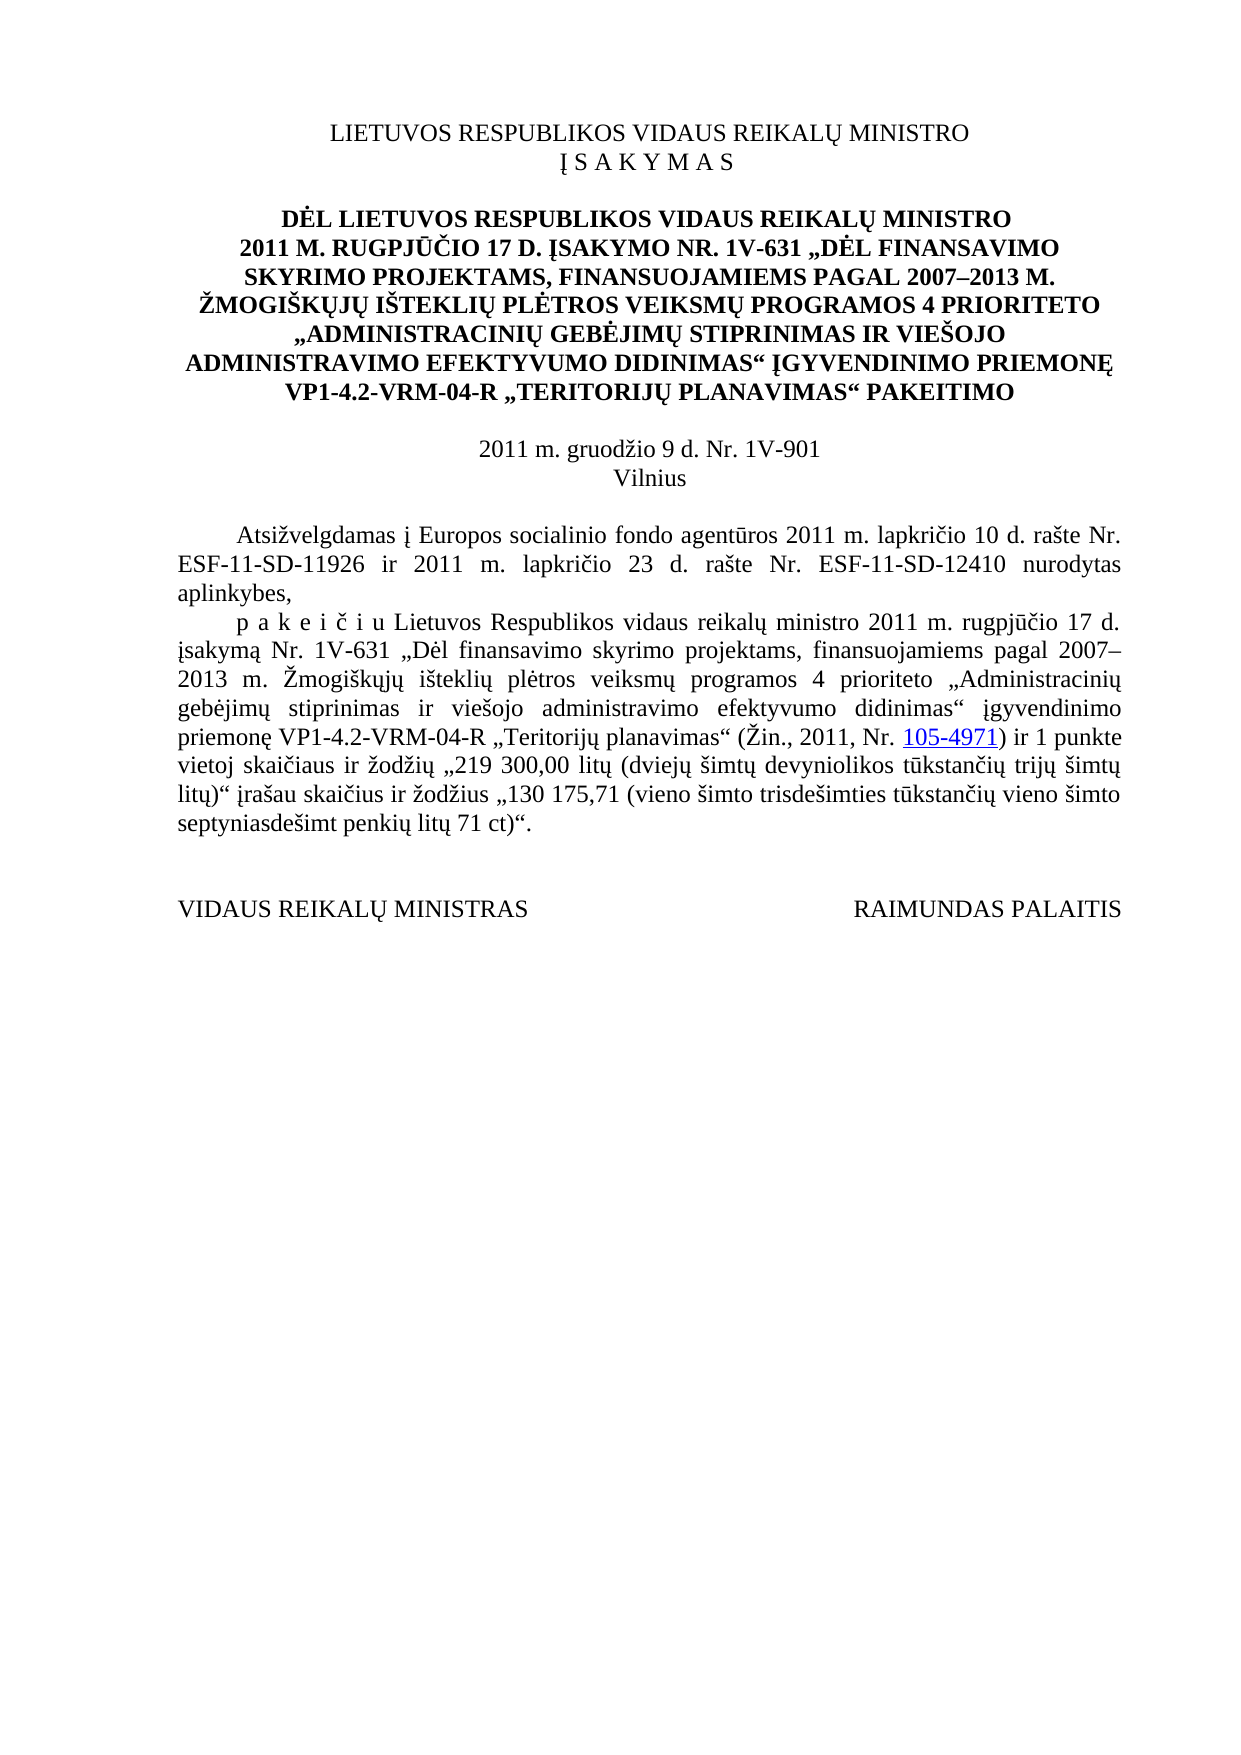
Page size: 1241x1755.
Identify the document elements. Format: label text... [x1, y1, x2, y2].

text Vidaus reikalų ministras Raimundas Palaitis [177, 894, 1122, 923]
text LIETUVOS RESPUBLIKOS VIDAUS REIKALŲ MINISTRO [177, 118, 1122, 147]
text Vilnius [177, 463, 1122, 492]
text Atsižvelgdamas į Europos socialinio fondo agentūros 2011 m. lapkričio 10 d. rašte Nr. ESF-11-SD-11926 ir 2011 m. lapkričio 23 d. rašte Nr. ESF-11-SD-12410 nurodytas aplinkybes, [177, 521, 1122, 607]
text p a k e i č i u Lietuvos Respublikos vidaus reikalų ministro 2011 m. rugpjūčio 17 d. įsakymą Nr. 1V-631 „Dėl finansavimo skyrimo projektams, finansuojamiems pagal 2007–2013 m. Žmogiškųjų išteklių plėtros veiksmų programos 4 prioriteto „Administracinių gebėjimų stiprinimas ir viešojo administravimo efektyvumo didinimas“ įgyvendinimo priemonę VP1-4.2-VRM-04-R „Teritorijų planavimas“ (Žin., 2011, Nr. 105-4971) ir 1 punkte vietoj skaičiaus ir žodžių „219 300,00 litų (dviejų šimtų devyniolikos tūkstančių trijų šimtų litų)“ įrašau skaičius ir žodžius „130 175,71 (vieno šimto trisdešimties tūkstančių vieno šimto septyniasdešimt penkių litų 71 ct)“. [177, 607, 1122, 837]
text DĖL LIETUVOS RESPUBLIKOS VIDAUS REIKALŲ MINISTRO 2011 M. RUGPJŪČIO 17 D. ĮSAKYMO Nr. 1V-631 „DĖL FINANSAVIMO SKYRIMO PROJEKTAMS, FINANSUOJAMIEMS PAGAL 2007–2013 M. Žmogiškųjų išteklių plėtros veiksmų programos 4 prioriteto „Administracinių gebėjimų stiprinimas ir viešojo administravimo efektyvumo didinimas“ ĮGYVENDINIMO priemonĘ VP1-4.2-VRM-04-R „TERITORIJŲ PLANAVIMAS“ PAKEITIMO [177, 204, 1122, 406]
text 2011 m. gruodžio 9 d. Nr. 1V-901 [177, 434, 1122, 463]
text Į S A K Y M A S [177, 147, 1122, 176]
